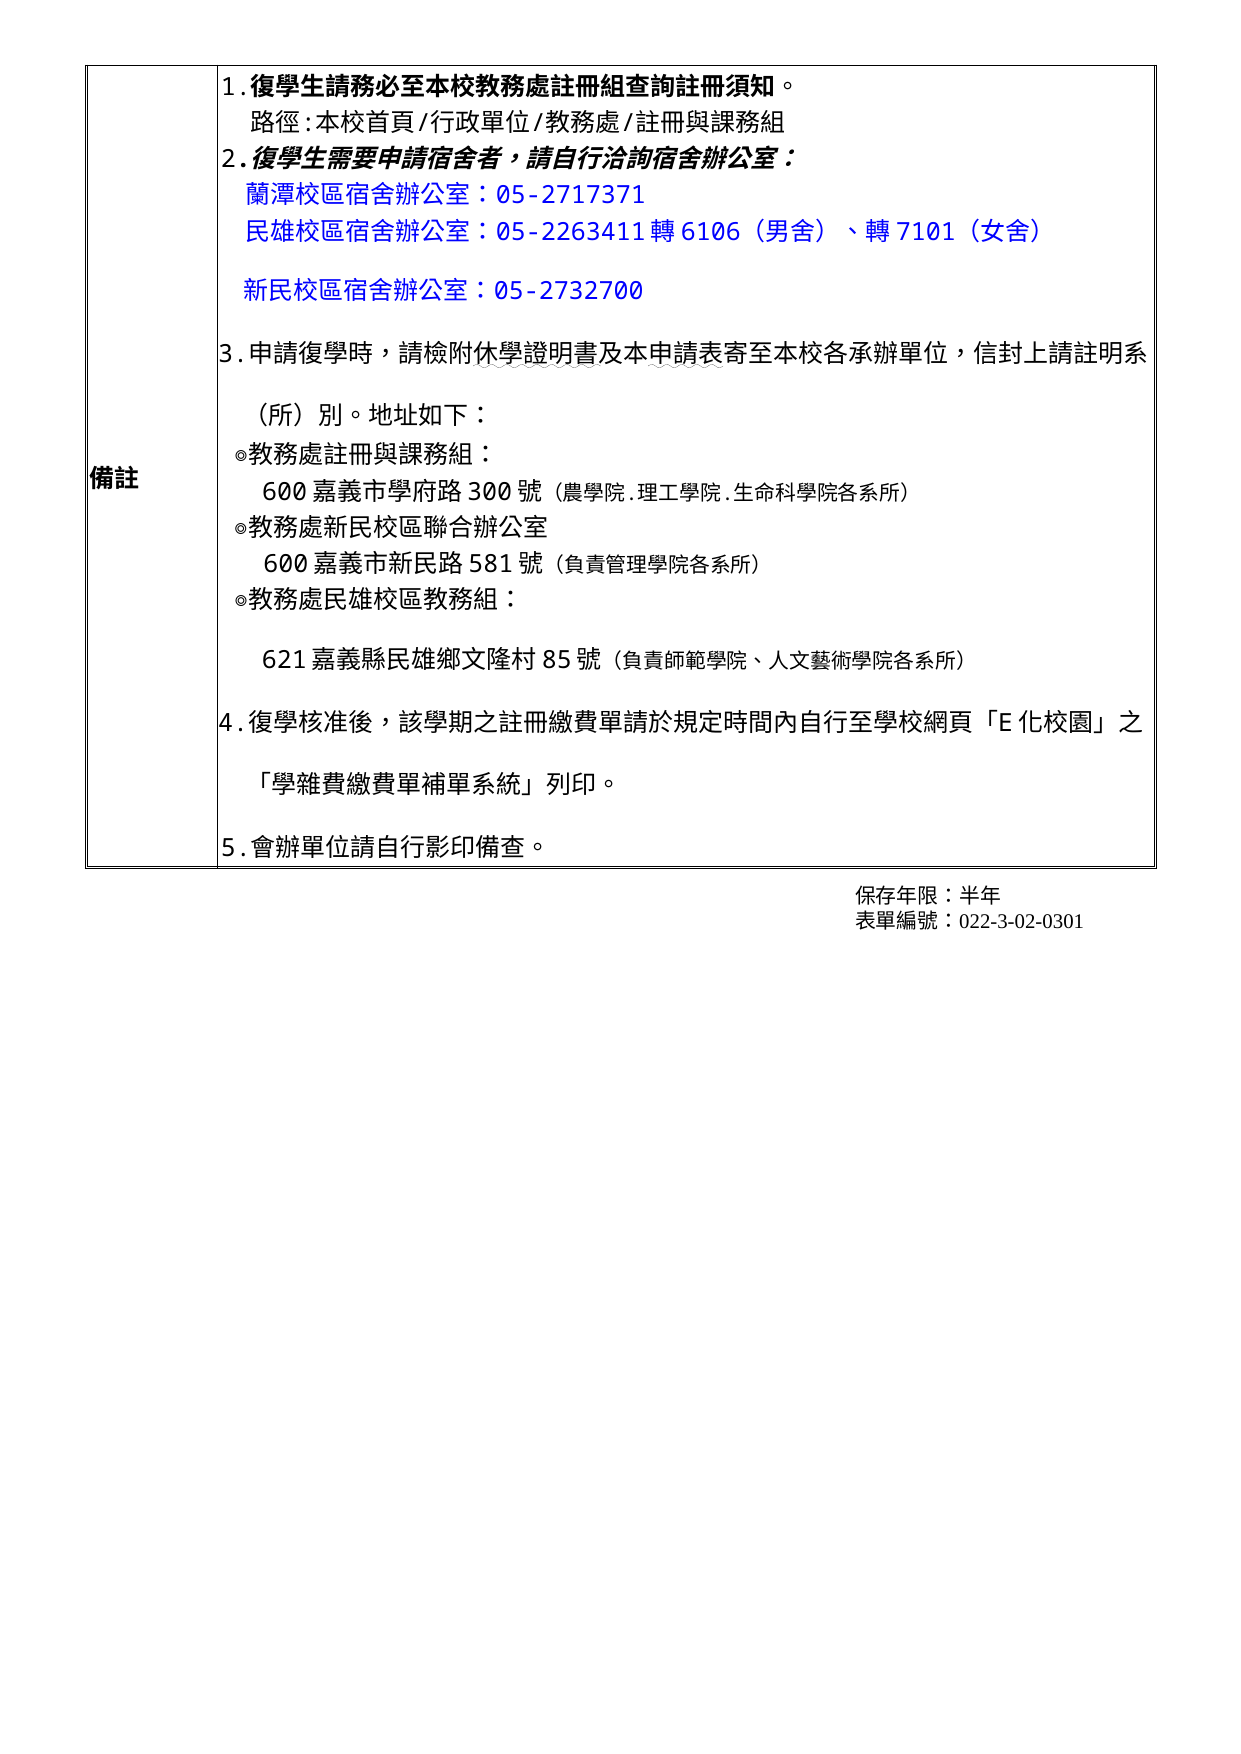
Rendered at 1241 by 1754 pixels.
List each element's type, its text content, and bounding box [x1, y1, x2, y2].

text 表單編號：022-3-02-0301 [855, 908, 1125, 933]
text 保存年限：半年 [855, 883, 1125, 908]
table_cell 1.復學生請務必至本校教務處註冊組查詢註冊須知。 路徑:本校首頁/行政單位/教務處/註冊與課務組 2.復學生需要申請宿舍者，請自行洽詢宿舍辦公室： 蘭潭校區宿舍辦公室：05-2717371 民雄校區宿舍辦公室：05-2263411轉6106（男舍）、轉7101（女舍） 新民校區宿舍辦公室：05-2732700 3.申請復學時，請檢附休學證明書及本申請表寄至本校各承辦單位，信封上請註明系（所）別。地址如下： ◎教務處註冊與課務組： 600嘉義市學府路300號（農學院.理工學院.生命科學院各系所） ◎教務處新民校區聯合辦公室 600嘉義市新民路581號（負責管理學院各系所） ◎教務處民雄校區教務組： 621嘉義縣民雄鄉文隆村85號（負責師範學院、人文藝術學院各系所） 4.復學核准後，該學期之註冊繳費單請於規定時間內自行至學校網頁「E化校園」之「學雜費繳費單補單系統」列印。 5.會辦單位請自行影印備查。 [218, 66, 1154, 866]
table_cell 備註 [88, 66, 217, 866]
